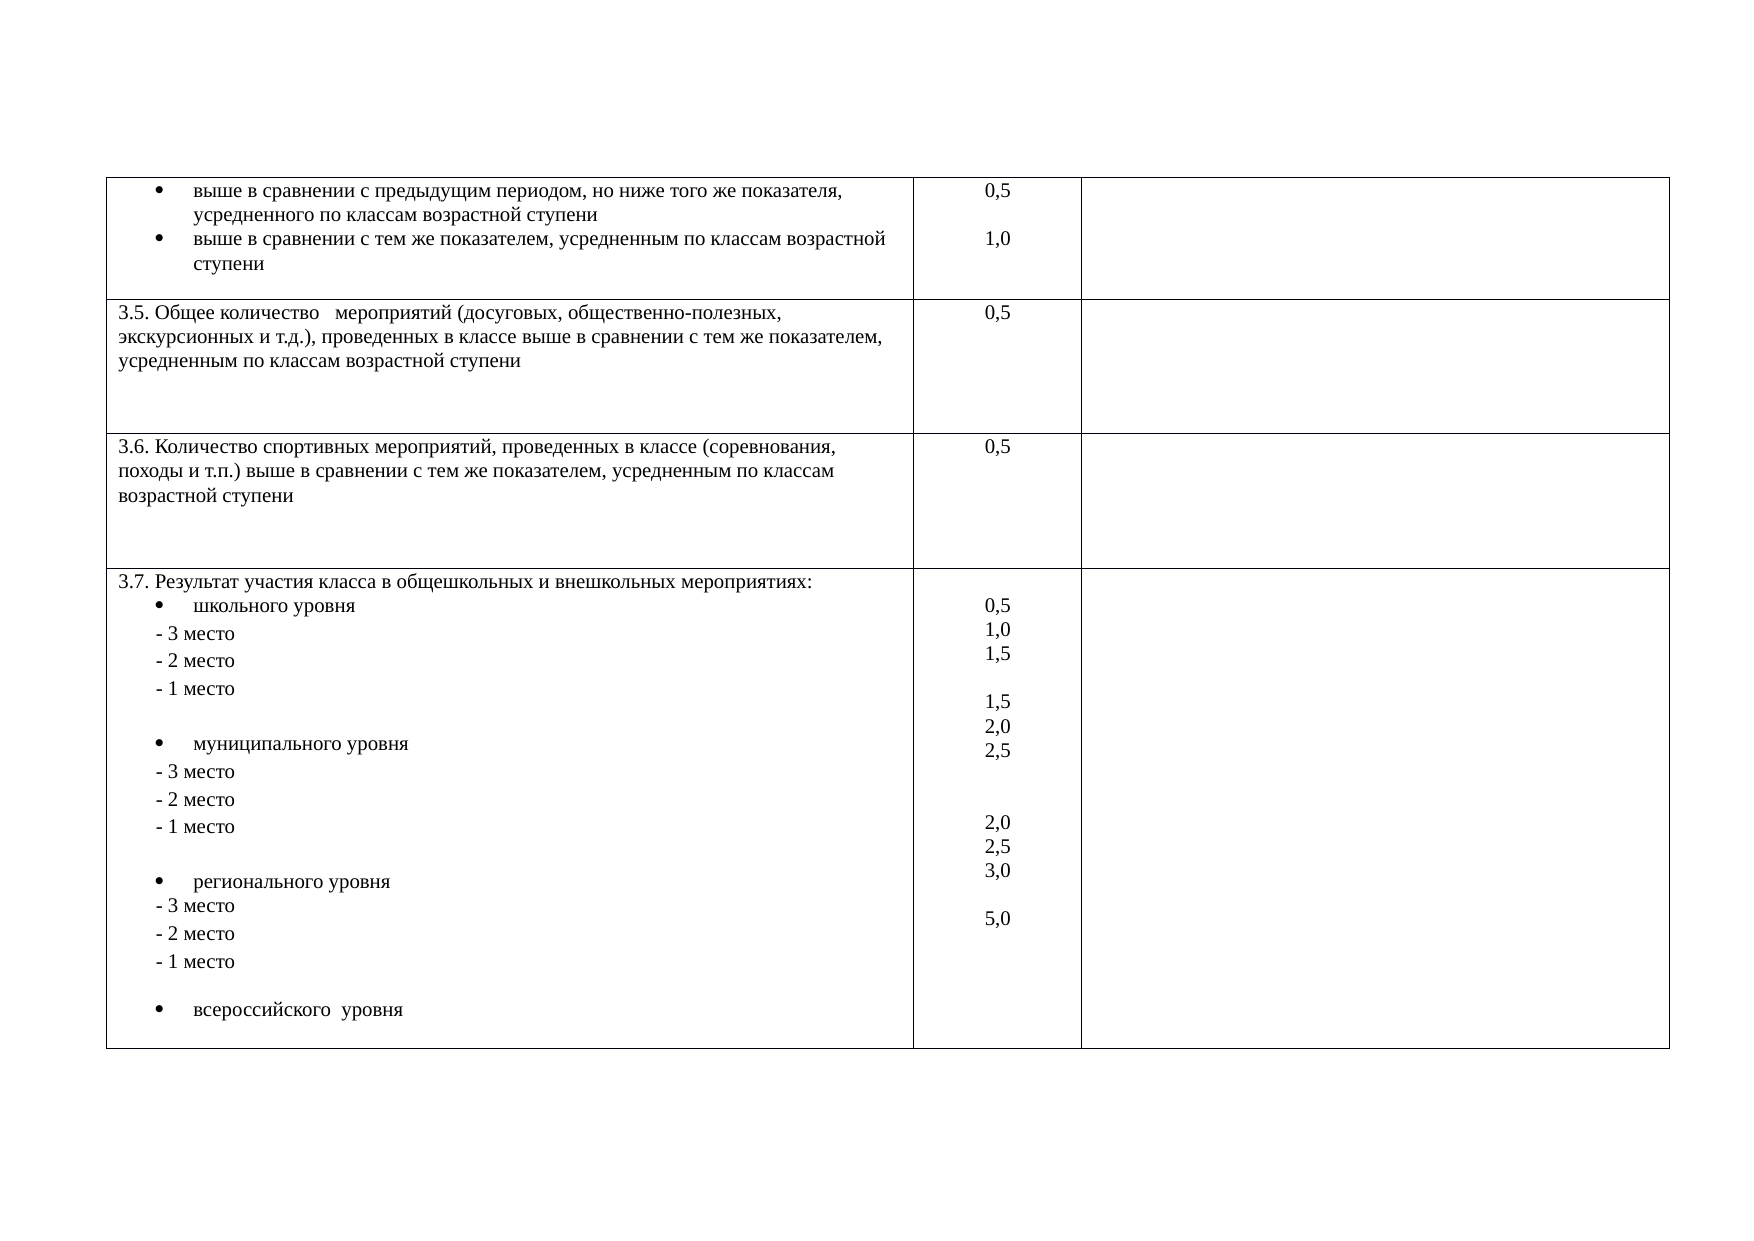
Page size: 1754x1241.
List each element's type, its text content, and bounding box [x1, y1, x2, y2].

table_cell 0,5 [914, 300, 1081, 433]
table_cell [1082, 569, 1669, 1048]
table_cell [1082, 178, 1669, 298]
table_cell 3.5. Общее количество мероприятий (досуговых, общественно-полезных, экскурсионных и т.д.), проведенных в классе выше в сравнении с тем же показателем, усредненным по классам возрастной ступени [107, 300, 913, 433]
table_cell [1082, 434, 1669, 568]
table_cell 0,5 [914, 434, 1081, 568]
table_cell 3.4. Доля учащихся, имеющих портфолио: выше в сравнении с предыдущим периодом, но ниже того же показателя, усредненного по классам возрастной ступени выше в сравнении с тем же показателем, усредненным по классам возрастной ступени [107, 178, 913, 298]
table_cell [1082, 300, 1669, 433]
table_cell 3.7. Результат участия класса в общешкольных и внешкольных мероприятиях: школьного уровня - 3 место - 2 место - 1 место муниципального уровня - 3 место - 2 место - 1 место регионального уровня - 3 место - 2 место - 1 место всероссийского уровня [107, 569, 913, 1048]
table_cell 3.6. Количество спортивных мероприятий, проведенных в классе (соревнования, походы и т.п.) выше в сравнении с тем же показателем, усредненным по классам возрастной ступени [107, 434, 913, 568]
table_cell 0,5 1,0 1,5 1,5 2,0 2,5 2,0 2,5 3,0 5,0 [914, 569, 1081, 1048]
table_cell 0,5 1,0 [914, 178, 1081, 298]
